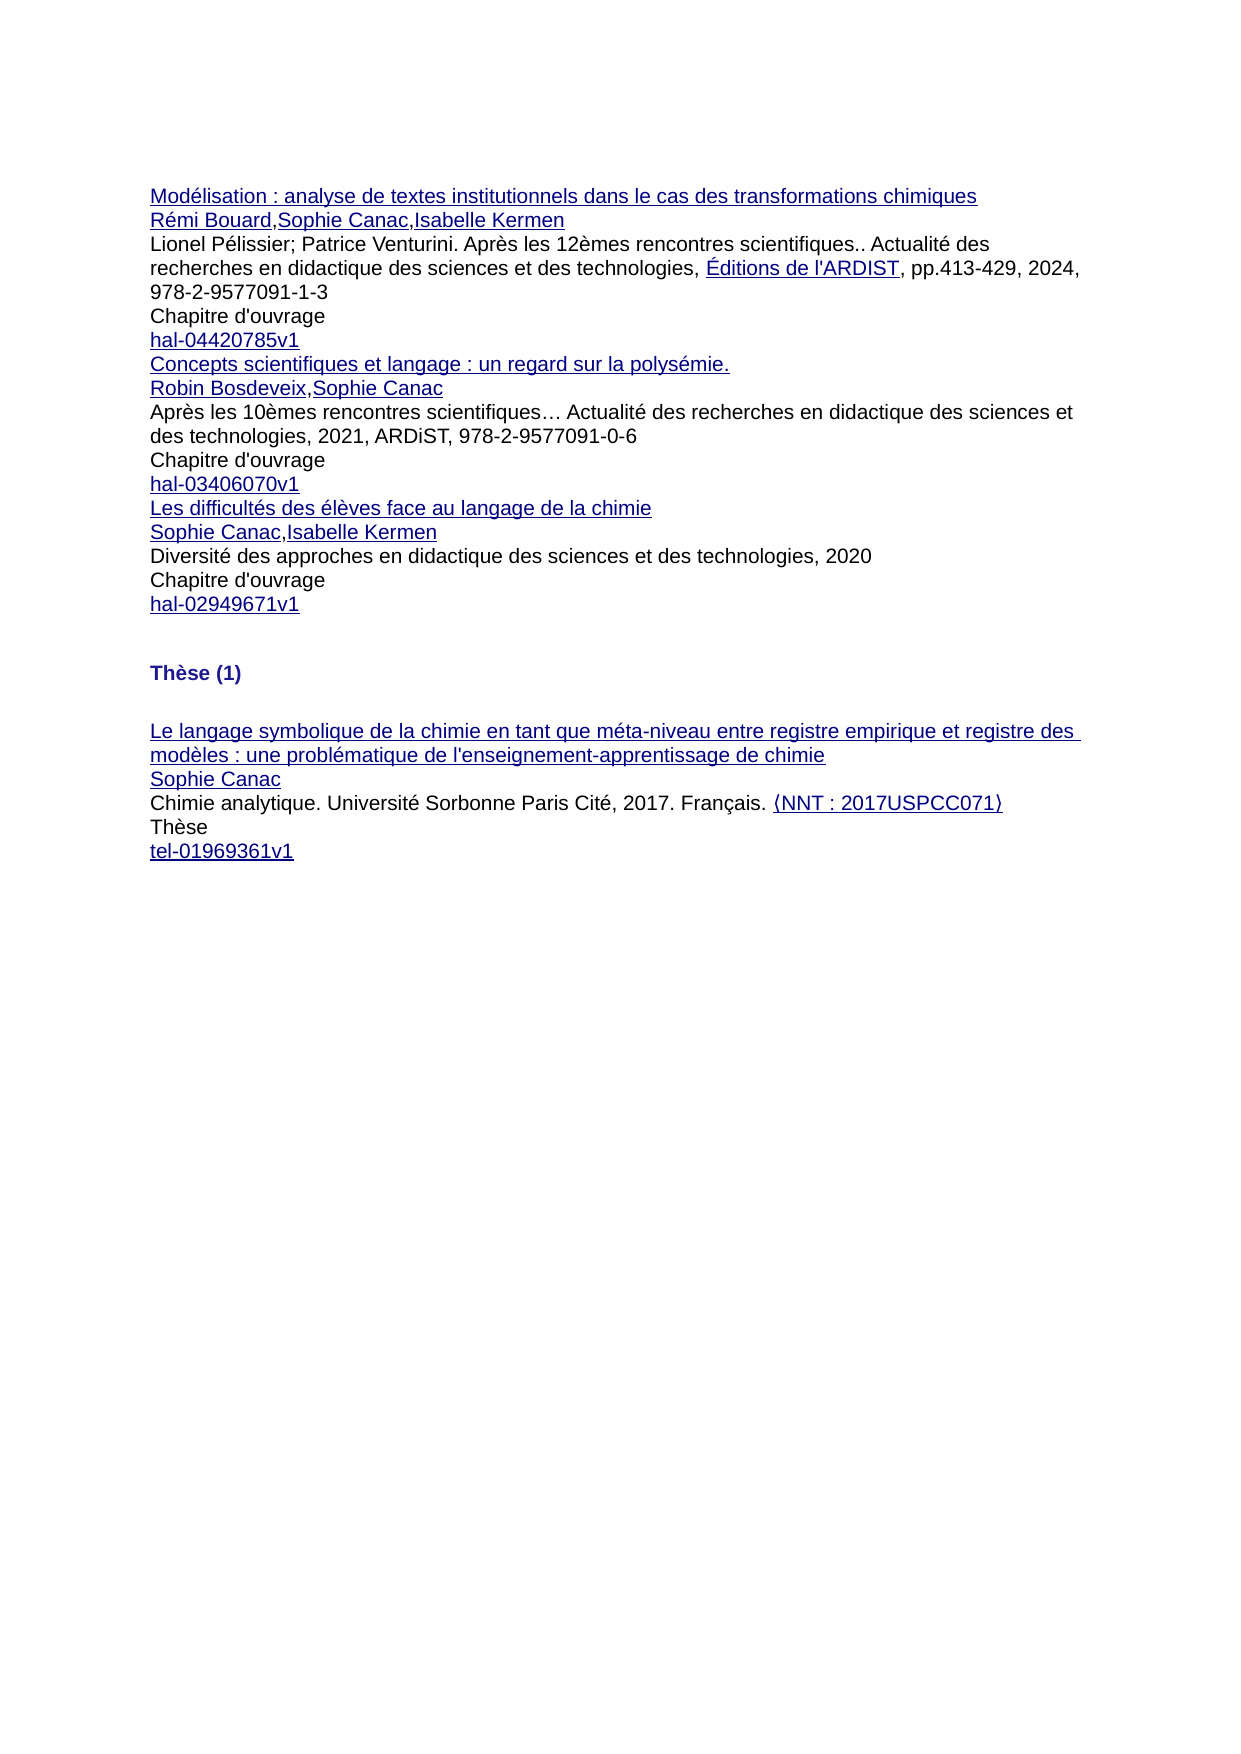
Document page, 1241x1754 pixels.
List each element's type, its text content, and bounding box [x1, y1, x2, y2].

table_header Modélisation : analyse de textes institutionnels dans le cas des transformations chimiques Rémi Bouard,Sophie Canac,Isabelle Kermen Lionel Pélissier; Patrice Venturini. Après les 12èmes rencontres scientifiques.. Actualité des recherches en didactique des sciences et des technologies, Éditions de l'ARDIST, pp.413-429, 2024, 978-2-9577091-1-3 Chapitre d'ouvrage hal-04420785v1 [150, 184, 1090, 352]
table_header Le langage symbolique de la chimie en tant que méta-niveau entre registre empirique et registre des modèles : une problématique de l'enseignement-apprentissage de chimie Sophie Canac Chimie analytique. Université Sorbonne Paris Cité, 2017. Français. ⟨NNT : 2017USPCC071⟩ Thèse tel-01969361v1 [150, 719, 1090, 862]
table_cell Concepts scientifiques et langage : un regard sur la polysémie. Robin Bosdeveix,Sophie Canac Après les 10èmes rencontres scientifiques… Actualité des recherches en didactique des sciences et des technologies, 2021, ARDiST, 978-2-9577091-0-6 Chapitre d'ouvrage hal-03406070v1 [150, 352, 1090, 496]
table_cell Les difficultés des élèves face au langage de la chimie Sophie Canac,Isabelle Kermen Diversité des approches en didactique des sciences et des technologies, 2020 Chapitre d'ouvrage hal-02949671v1 [150, 496, 1090, 616]
subtitle Thèse (1) [150, 660, 1090, 684]
